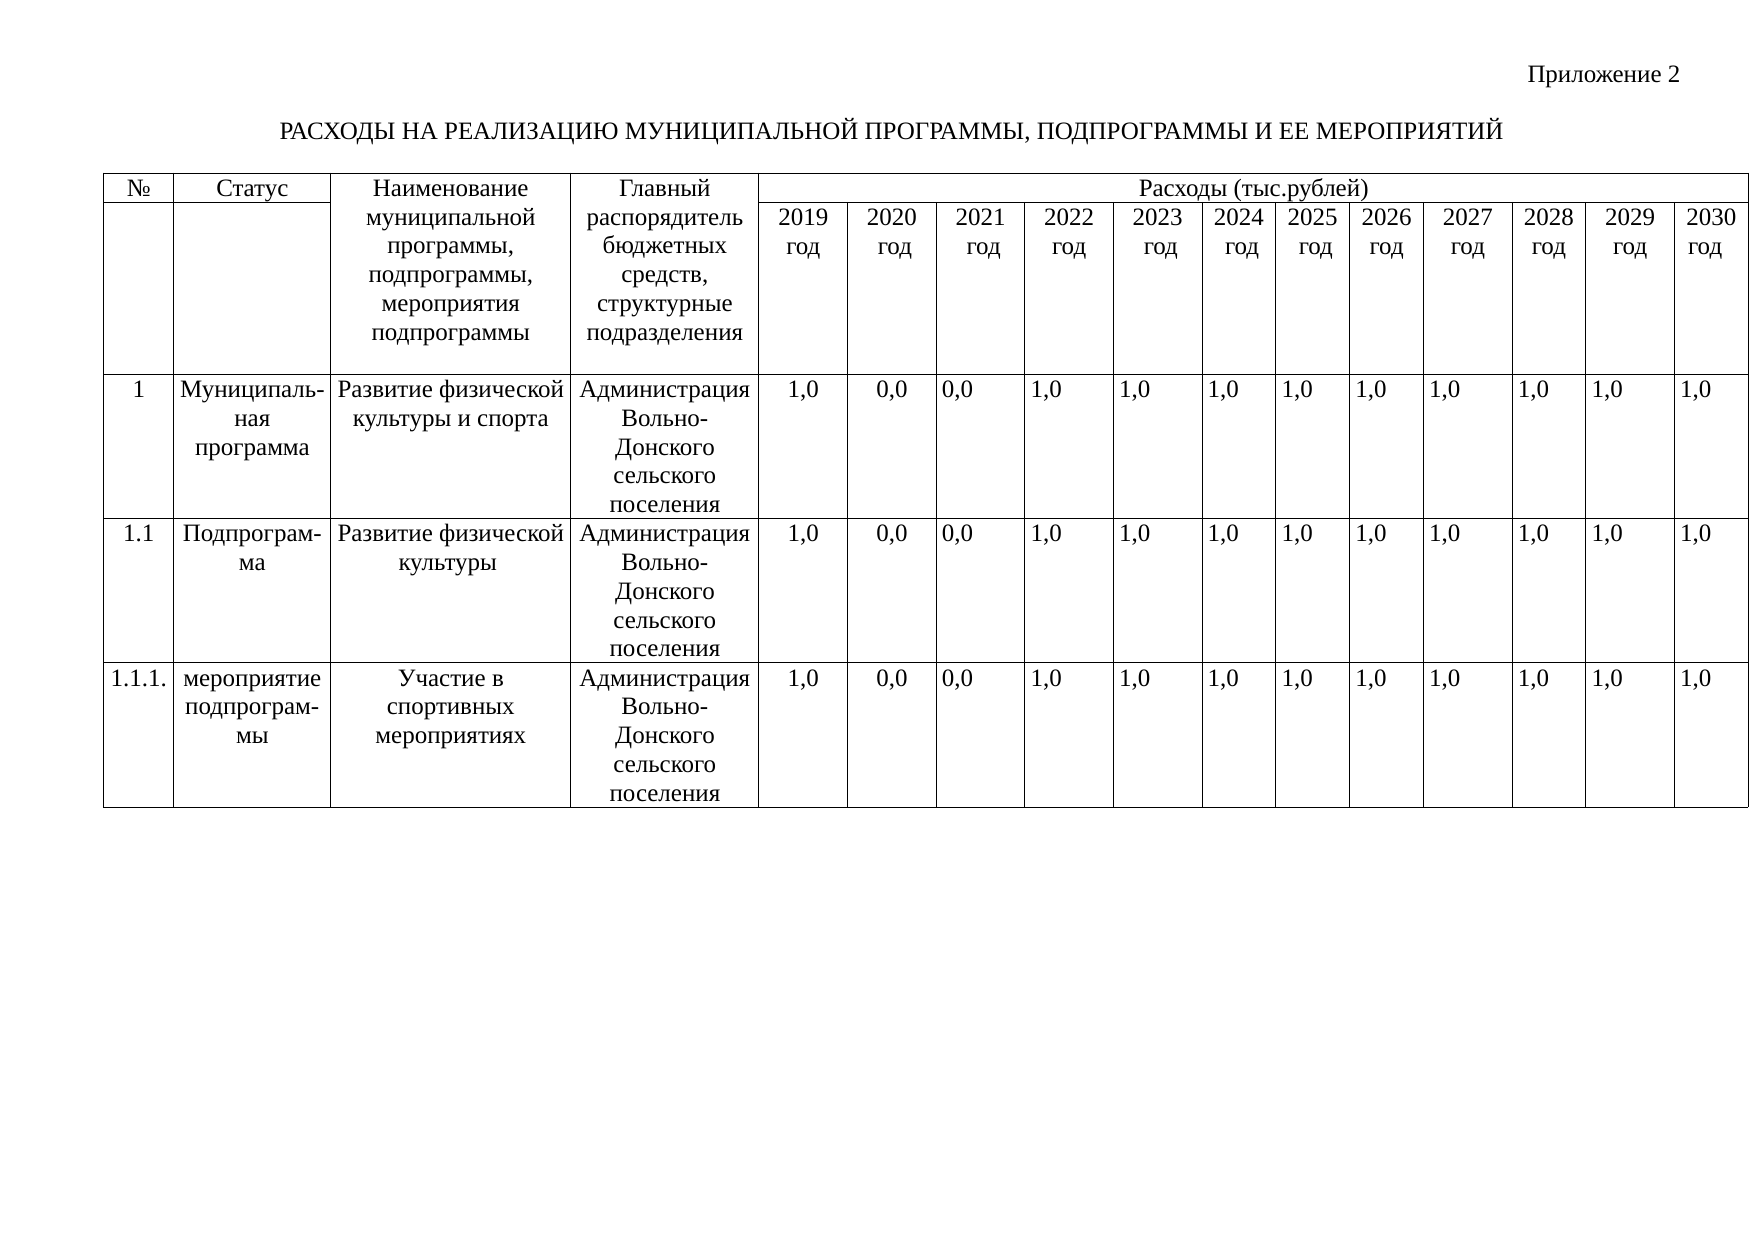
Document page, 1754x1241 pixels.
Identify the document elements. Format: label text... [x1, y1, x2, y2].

table_cell 1,0 [1276, 375, 1349, 518]
table_cell 2029 год [1586, 203, 1674, 374]
table_cell Развитие физической культуры и спорта [331, 375, 570, 518]
table_cell 1,0 [1350, 663, 1423, 806]
table_cell Развитие физической культуры [331, 519, 570, 662]
table_cell 2026 год [1350, 203, 1423, 374]
table_cell 1,0 [1424, 519, 1512, 662]
table_cell 1,0 [1025, 519, 1113, 662]
table_cell 1,0 [1114, 663, 1202, 806]
table_cell 0,0 [937, 519, 1024, 662]
table_header № [104, 174, 173, 202]
table_cell 0,0 [848, 519, 936, 662]
table_cell 0,0 [848, 375, 936, 518]
table_cell 2020 год [848, 203, 936, 374]
table_header Статус [174, 174, 330, 202]
text РАСХОДЫ НА РЕАЛИЗАЦИЮ МУНИЦИПАЛЬНОЙ ПРОГРАММЫ, ПОДПРОГРАММЫ И ЕЕ МЕРОПРИЯТИЙ [103, 116, 1680, 144]
table_cell 2019 год [759, 203, 847, 374]
table_cell 1,0 [1675, 375, 1748, 518]
table_cell 0,0 [937, 375, 1024, 518]
table_header Расходы (тыс.рублей) [759, 174, 1748, 202]
table_cell 1,0 [1276, 663, 1349, 806]
table_cell 1,0 [1424, 375, 1512, 518]
table_cell 1,0 [1586, 663, 1674, 806]
table_cell 1,0 [1114, 519, 1202, 662]
table_cell 1,0 [1586, 519, 1674, 662]
table_cell 1,0 [759, 519, 847, 662]
table_cell 1,0 [1513, 375, 1585, 518]
table_cell 0,0 [937, 663, 1024, 806]
table_cell 2023 год [1114, 203, 1202, 374]
table_cell 1,0 [1424, 663, 1512, 806]
table_cell Администрация Вольно-Донского сельского поселения [571, 663, 758, 806]
table_cell 1,0 [1675, 519, 1748, 662]
table_cell 1,0 [1350, 375, 1423, 518]
table_cell 1.1.1. [104, 663, 173, 806]
table_cell 0,0 [848, 663, 936, 806]
table_cell [104, 203, 173, 374]
table_cell 1,0 [1203, 663, 1275, 806]
table_cell 2024 год [1203, 203, 1275, 374]
table_cell 1,0 [1025, 663, 1113, 806]
table_cell 1,0 [1203, 375, 1275, 518]
table_cell Участие в спортивных мероприятиях [331, 663, 570, 806]
table_cell 2030 год [1675, 203, 1748, 374]
table_cell Муниципаль-ная программа [174, 375, 330, 518]
table_cell 1,0 [1203, 519, 1275, 662]
table_cell 2021 год [937, 203, 1024, 374]
table_cell Подпрограм-ма [174, 519, 330, 662]
table_cell 2028 год [1513, 203, 1585, 374]
table_cell мероприятие подпрограм-мы [174, 663, 330, 806]
text Приложение 2 [103, 59, 1680, 88]
table_cell 1,0 [1025, 375, 1113, 518]
table_cell 1,0 [1586, 375, 1674, 518]
table_cell 1 [104, 375, 173, 518]
table_cell 1,0 [1350, 519, 1423, 662]
table_cell 2027 год [1424, 203, 1512, 374]
table_header Наименование муниципальной программы, подпрограммы, мероприятия подпрограммы [331, 174, 570, 374]
table_cell 1,0 [759, 663, 847, 806]
table_cell 1,0 [1513, 519, 1585, 662]
table_cell 1,0 [1114, 375, 1202, 518]
table_cell 1,0 [759, 375, 847, 518]
table_cell Администрация Вольно-Донского сельского поселения [571, 375, 758, 518]
table_header Главный распорядитель бюджетных средств, структурные подразделения [571, 174, 758, 374]
table_cell 1.1 [104, 519, 173, 662]
table_cell 1,0 [1513, 663, 1585, 806]
table_cell [174, 203, 330, 374]
table_cell 1,0 [1675, 663, 1748, 806]
table_cell Администрация Вольно-Донского сельского поселения [571, 519, 758, 662]
table_cell 2022 год [1025, 203, 1113, 374]
table_cell 2025 год [1276, 203, 1349, 374]
table_cell 1,0 [1276, 519, 1349, 662]
